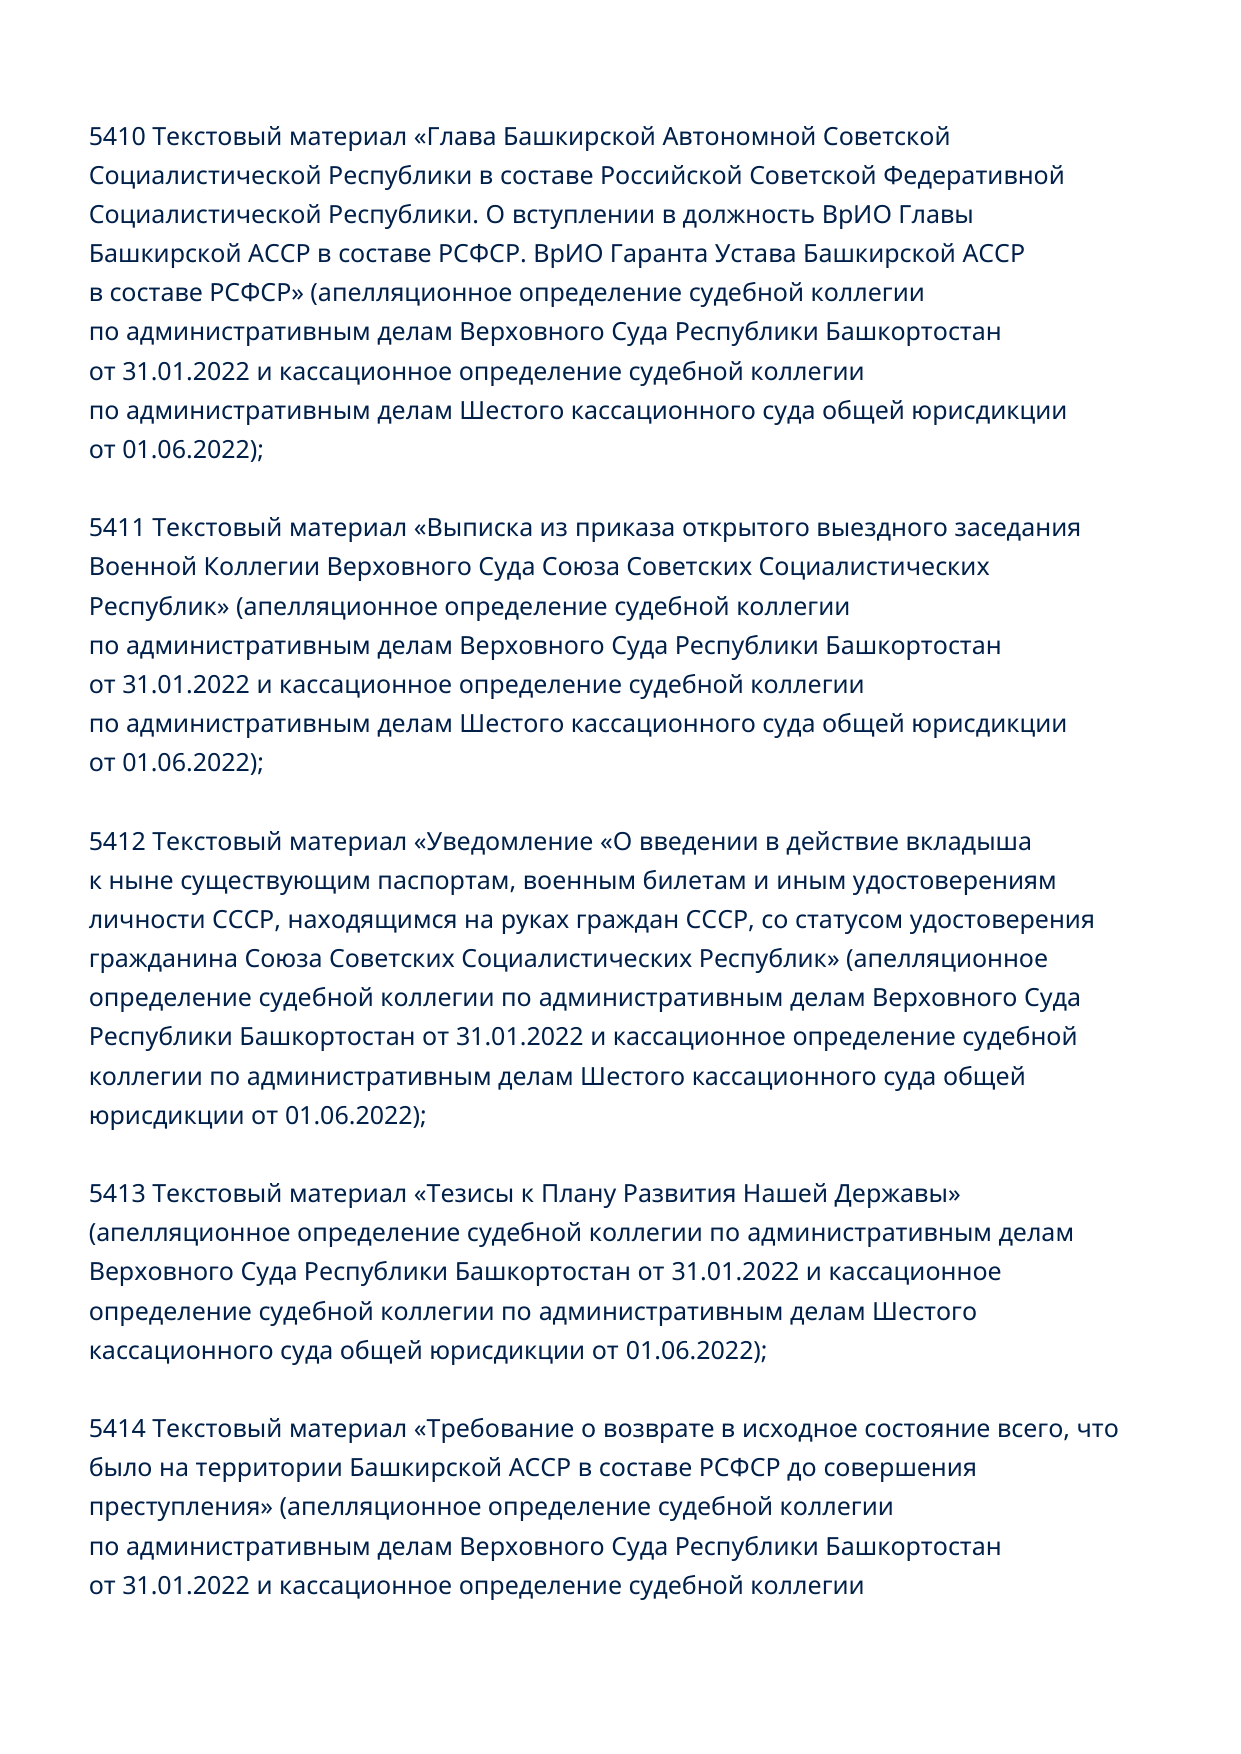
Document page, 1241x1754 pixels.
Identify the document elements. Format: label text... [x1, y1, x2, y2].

text 5414 Текстовый материал «Требование о возврате в исходное состояние всего, что было на территории Башкирской АССР в составе РСФСР до совершения преступления» (апелляционное определение судебной коллегии по административным делам Верховного Суда Республики Башкортостан от 31.01.2022 и кассационное определение судебной коллегии [88, 1411, 1122, 1601]
text 5413 Текстовый материал «Тезисы к Плану Развития Нашей Державы» (апелляционное определение судебной коллегии по административным делам Верховного Суда Республики Башкортостан от 31.01.2022 и кассационное определение судебной коллегии по административным делам Шестого кассационного суда общей юрисдикции от 01.06.2022); [88, 1176, 1122, 1366]
text 5410 Текстовый материал «Глава Башкирской Автономной Советской Социалистической Республики в составе Российской Советской Федеративной Социалистической Республики. О вступлении в должность ВрИО Главы Башкирской АССР в составе РСФСР. ВрИО Гаранта Устава Башкирской АССР в составе РСФСР» (апелляционное определение судебной коллегии по административным делам Верховного Суда Республики Башкортостан от 31.01.2022 и кассационное определение судебной коллегии по административным делам Шестого кассационного суда общей юрисдикции от 01.06.2022); [88, 118, 1122, 466]
text 5411 Текстовый материал «Выписка из приказа открытого выездного заседания Военной Коллегии Верховного Суда Союза Советских Социалистических Республик» (апелляционное определение судебной коллегии по административным делам Верховного Суда Республики Башкортостан от 31.01.2022 и кассационное определение судебной коллегии по административным делам Шестого кассационного суда общей юрисдикции от 01.06.2022); [88, 510, 1122, 779]
text 5412 Текстовый материал «Уведомление «О введении в действие вкладыша к ныне существующим паспортам, военным билетам и иным удостоверениям личности СССР, находящимся на руках граждан СССР, со статусом удостоверения гражданина Союза Советских Социалистических Республик» (апелляционное определение судебной коллегии по административным делам Верховного Суда Республики Башкортостан от 31.01.2022 и кассационное определение судебной коллегии по административным делам Шестого кассационного суда общей юрисдикции от 01.06.2022); [88, 823, 1122, 1131]
